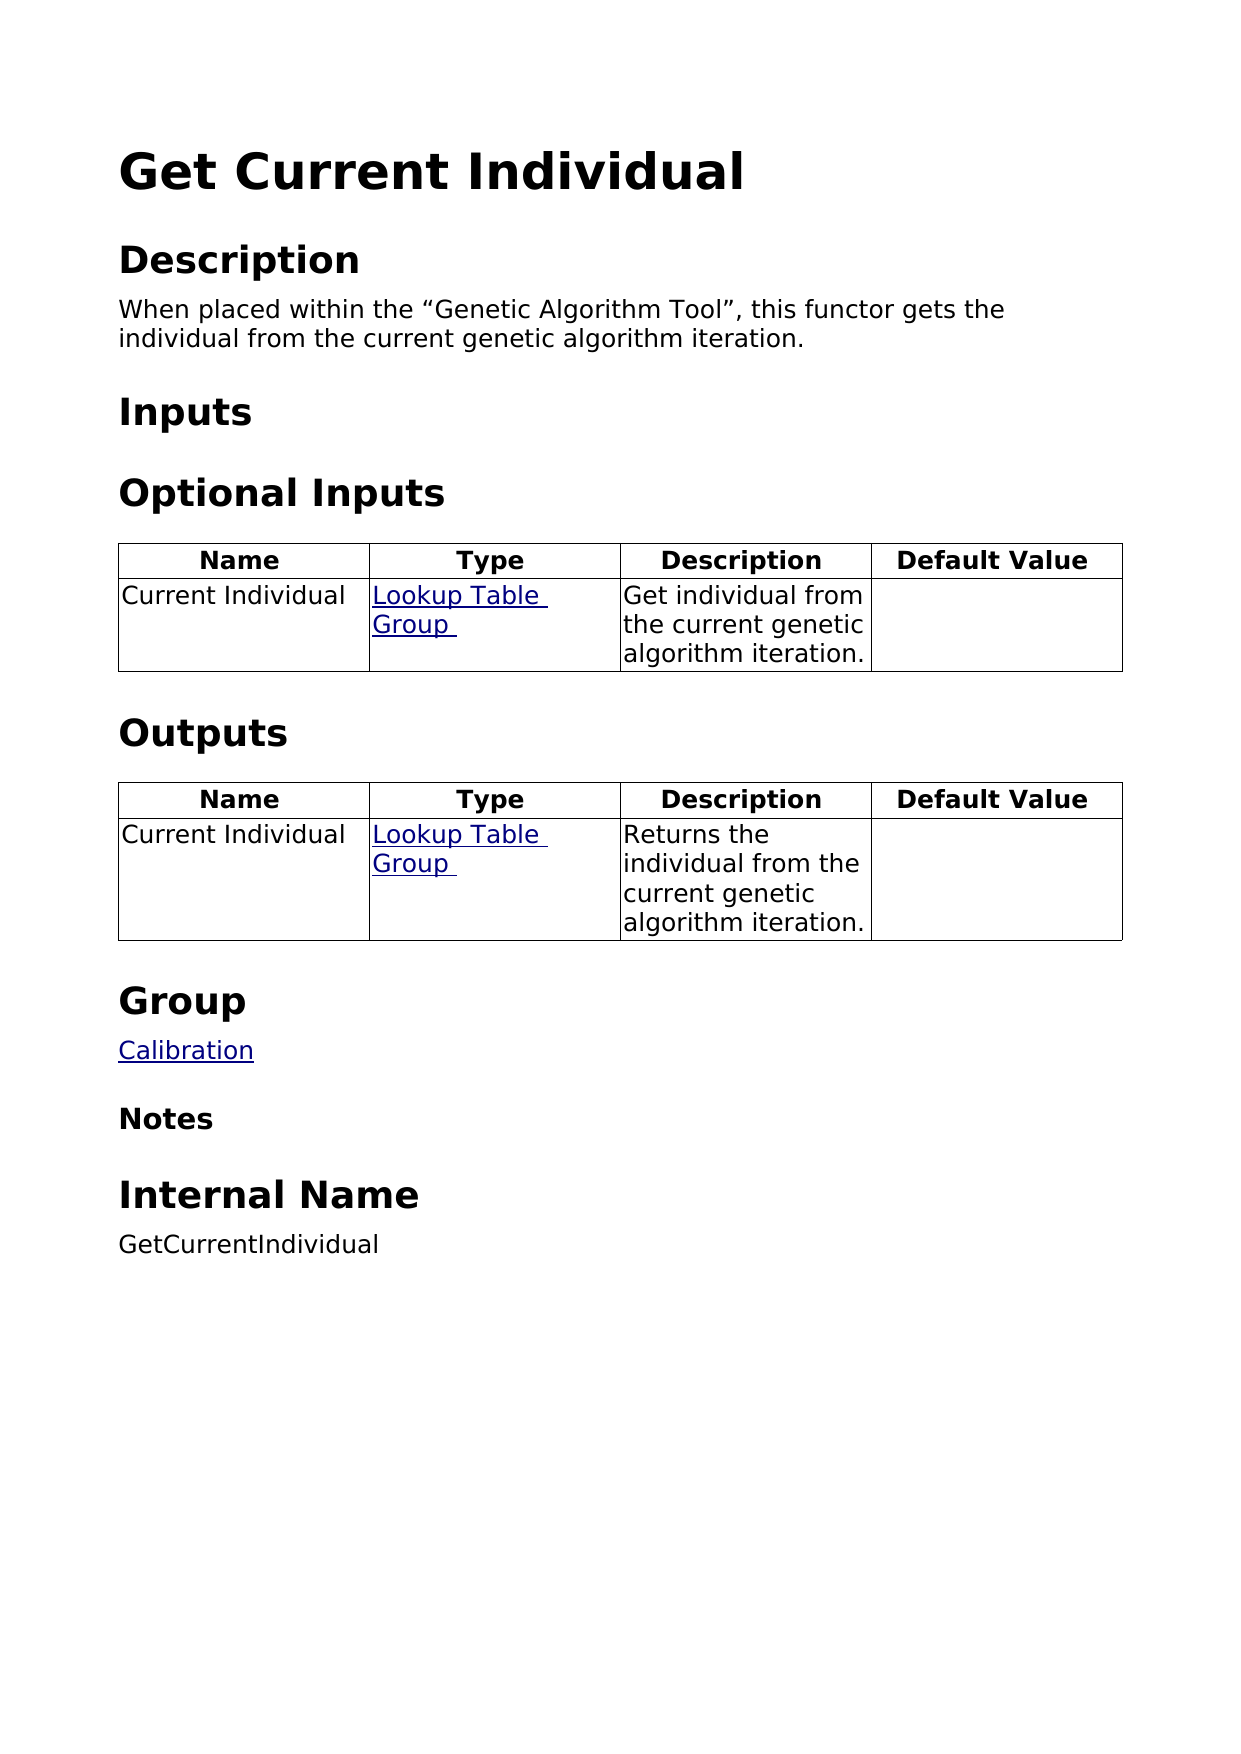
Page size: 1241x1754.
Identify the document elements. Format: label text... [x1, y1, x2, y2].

text Calibration [118, 1036, 1122, 1065]
table_header Name [119, 544, 369, 578]
table_cell Current Individual [119, 819, 369, 940]
table_header Type [370, 544, 620, 578]
table_header Default Value [872, 544, 1122, 578]
table_header Default Value [872, 783, 1122, 817]
text GetCurrentIndividual [118, 1230, 1122, 1259]
table_cell Get individual from the current genetic algorithm iteration. [621, 579, 871, 671]
table_header Name [119, 783, 369, 817]
table_cell Returns the individual from the current genetic algorithm iteration. [621, 819, 871, 940]
subtitle Get Current Individual [118, 143, 1122, 201]
table_cell Current Individual [119, 579, 369, 671]
subtitle Group [118, 980, 1122, 1023]
table_cell [872, 579, 1122, 671]
subtitle Internal Name [118, 1174, 1122, 1218]
subtitle Description [118, 239, 1122, 282]
subtitle Inputs [118, 391, 1122, 434]
subtitle Optional Inputs [118, 472, 1122, 516]
table_header Type [370, 783, 620, 817]
text When placed within the “Genetic Algorithm Tool”, this functor gets the individual from the current genetic algorithm iteration. [118, 295, 1122, 353]
table_cell Lookup Table Group [370, 819, 620, 940]
table_cell Lookup Table Group [370, 579, 620, 671]
table_header Description [621, 544, 871, 578]
subtitle Notes [118, 1103, 1122, 1137]
subtitle Outputs [118, 711, 1122, 755]
table_cell [872, 819, 1122, 940]
table_header Description [621, 783, 871, 817]
